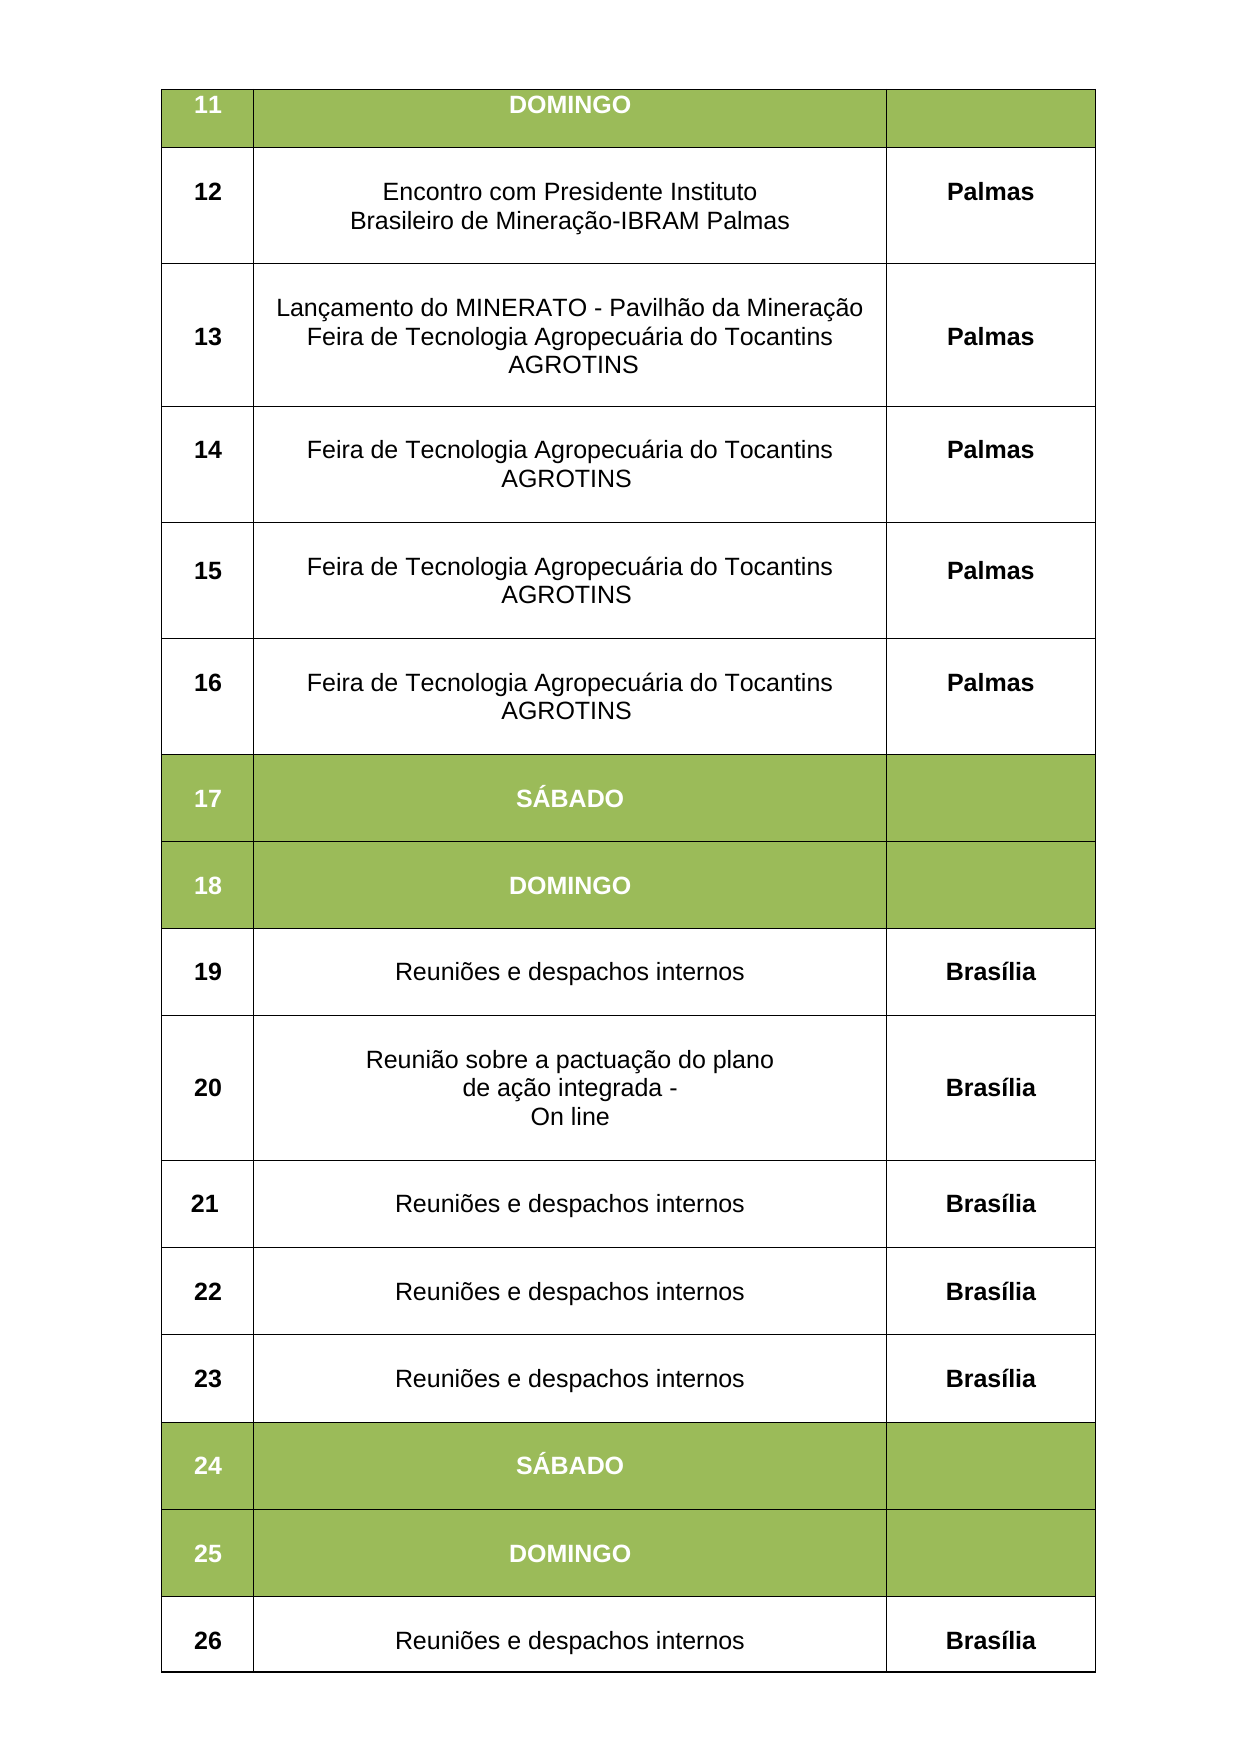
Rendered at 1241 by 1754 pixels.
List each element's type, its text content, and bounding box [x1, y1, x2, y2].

table_cell Reunião sobre a pactuação do plano de ação integrada - On line [254, 1016, 886, 1160]
table_cell Palmas [887, 407, 1095, 522]
table_cell 11 [162, 90, 253, 147]
table_cell 26 [162, 1597, 253, 1671]
table_cell 16 [162, 639, 253, 754]
table_cell [887, 842, 1095, 928]
table_cell DOMINGO [254, 90, 886, 147]
table_cell 19 [162, 929, 253, 1015]
table_cell Palmas [887, 639, 1095, 754]
table_cell 24 [162, 1423, 253, 1509]
table_cell Brasília [887, 1335, 1095, 1422]
table_cell SÁBADO [254, 755, 886, 841]
table_cell Brasília [887, 1248, 1095, 1334]
table_cell Brasília [887, 1016, 1095, 1160]
table_cell Brasília [887, 1161, 1095, 1247]
table_cell Reuniões e despachos internos [254, 1335, 886, 1422]
table_cell 15 [162, 523, 253, 638]
table_cell DOMINGO [254, 1510, 886, 1596]
table_cell 13 [162, 264, 253, 406]
table_cell 18 [162, 842, 253, 928]
table_cell 23 [162, 1335, 253, 1422]
table_cell 17 [162, 755, 253, 841]
table_cell Palmas [887, 264, 1095, 406]
table_cell 14 [162, 407, 253, 522]
table_cell Reuniões e despachos internos [254, 1597, 886, 1671]
table_cell Reuniões e despachos internos [254, 1248, 886, 1334]
table_cell 21 [162, 1161, 253, 1247]
table_cell 12 [162, 148, 253, 263]
table_cell Feira de Tecnologia Agropecuária do Tocantins AGROTINS [254, 407, 886, 522]
table_cell Feira de Tecnologia Agropecuária do Tocantins AGROTINS [254, 639, 886, 754]
table_cell [887, 1510, 1095, 1596]
table_cell [887, 1423, 1095, 1509]
table_cell Brasília [887, 929, 1095, 1015]
table_cell Feira de Tecnologia Agropecuária do Tocantins AGROTINS [254, 523, 886, 638]
table_cell Reuniões e despachos internos [254, 929, 886, 1015]
table_cell Palmas [887, 148, 1095, 263]
table_cell Encontro com Presidente Instituto Brasileiro de Mineração-IBRAM Palmas [254, 148, 886, 263]
table_cell Brasília [887, 1597, 1095, 1671]
table_cell [887, 755, 1095, 841]
table_cell DOMINGO [254, 842, 886, 928]
table_cell Reuniões e despachos internos [254, 1161, 886, 1247]
table_cell Palmas [887, 523, 1095, 638]
table_cell [887, 90, 1095, 147]
table_cell 25 [162, 1510, 253, 1596]
table_cell SÁBADO [254, 1423, 886, 1509]
table_cell Lançamento do MINERATO - Pavilhão da Mineração Feira de Tecnologia Agropecuária do Tocantins AGROTINS [254, 264, 886, 406]
table_cell 22 [162, 1248, 253, 1334]
table_cell 20 [162, 1016, 253, 1160]
